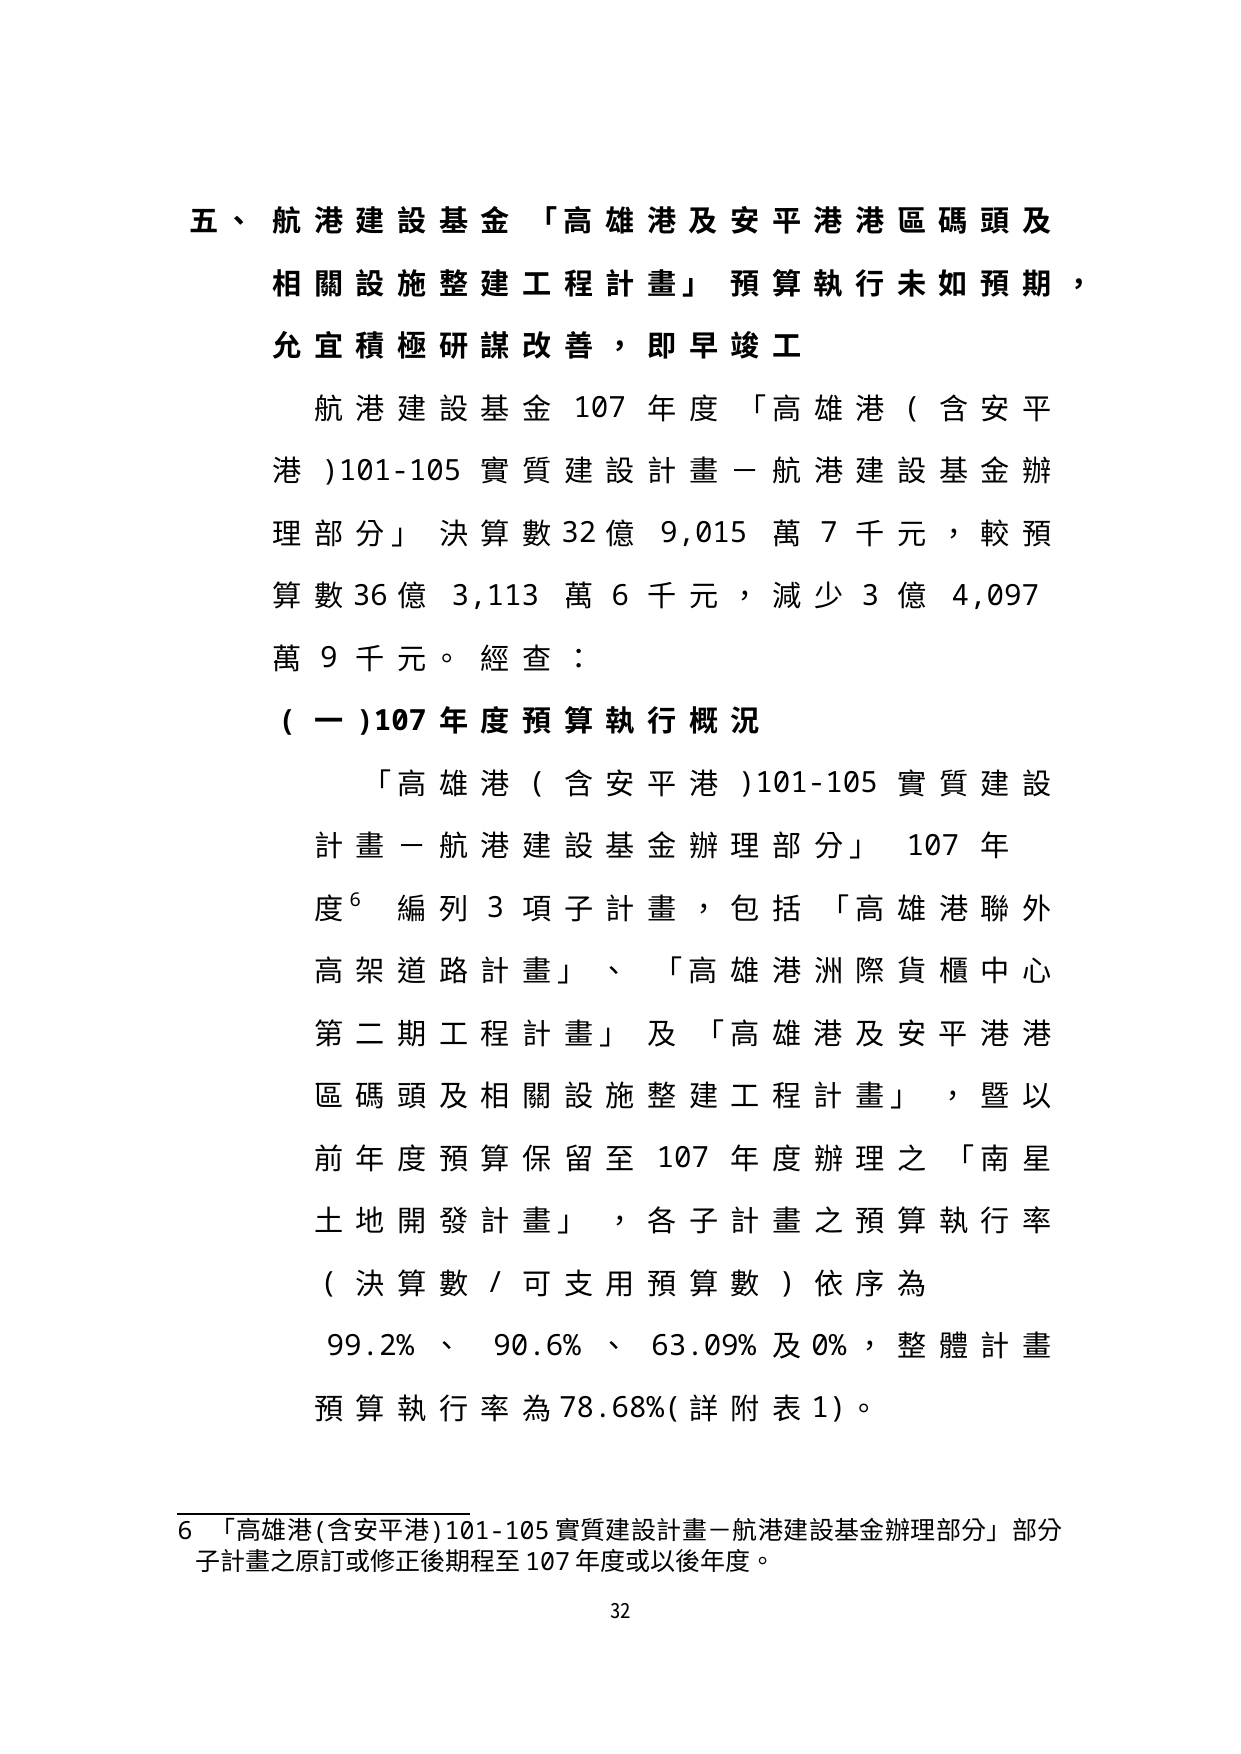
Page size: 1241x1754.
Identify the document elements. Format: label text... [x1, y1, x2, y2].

text 「高雄港(含安平港)101-105實質建設計畫－航港建設基金辦理部分」部分子計畫之原訂或修正後期程至107年度或以後年度。 [177, 1514, 1063, 1577]
text (一)107年度預算執行概況 [242, 677, 1058, 740]
text 「高雄港(含安平港)101-105實質建設計畫－航港建設基金辦理部分」107年度編列3項子計畫，包括「高雄港聯外高架道路計畫」、「高雄港洲際貨櫃中心第二期工程計畫」及「高雄港及安平港港區碼頭及相關設施整建工程計畫」，暨以前年度預算保留至107年度辦理之「南星土地開發計畫」，各子計畫之預算執行率(決算數/可支用預算數)依序為99.2%、90.6%、63.09%及0%，整體計畫預算執行率為78.68%(詳附表1)。 [271, 740, 1058, 1427]
text 航港建設基金107年度「高雄港(含安平港)101-105實質建設計畫－航港建設基金辦理部分」決算數32億9,015萬7千元，較預算數36億3,113萬6千元，減少3億4,097萬9千元。經查： [242, 365, 1058, 677]
text 五、航港建設基金「高雄港及安平港港區碼頭及相關設施整建工程計畫」預算執行未如預期，允宜積極研謀改善，即早竣工 [183, 177, 1058, 365]
